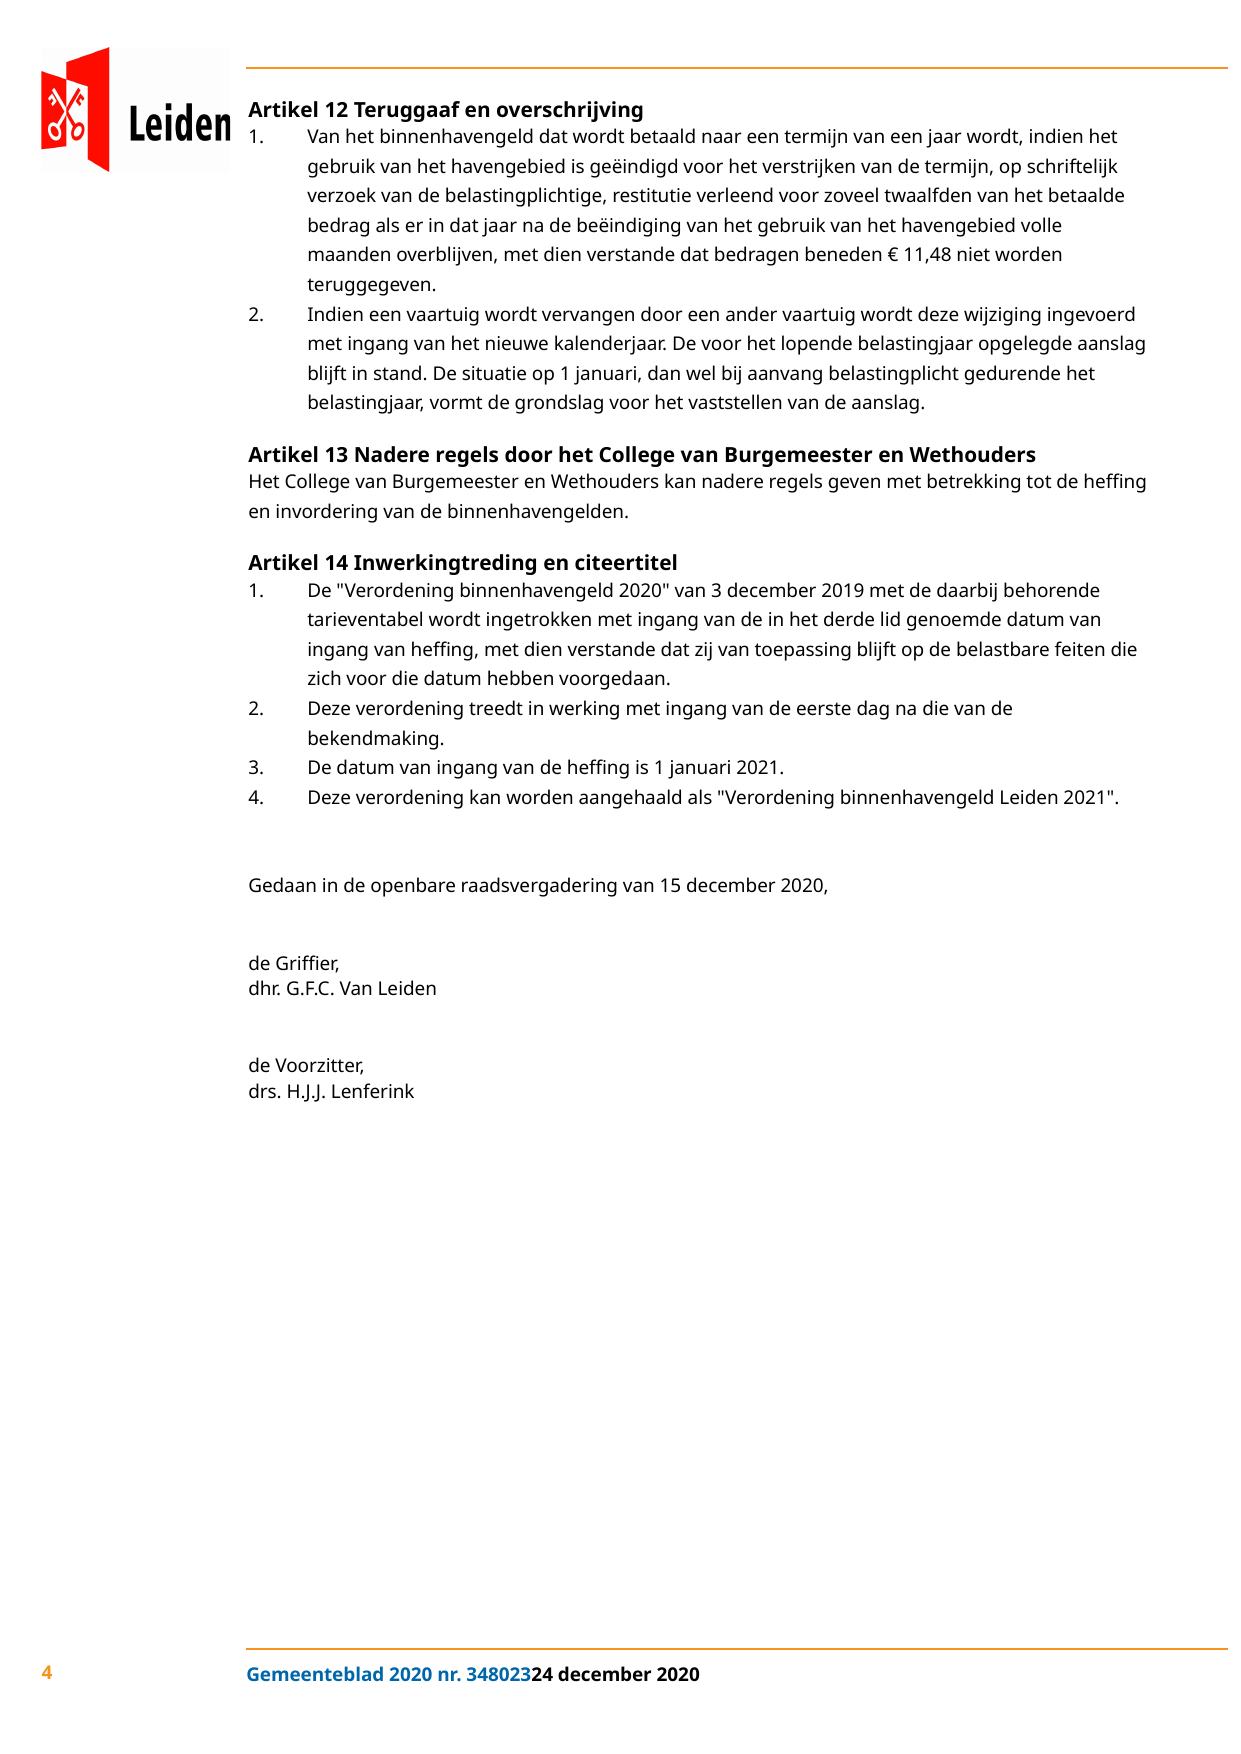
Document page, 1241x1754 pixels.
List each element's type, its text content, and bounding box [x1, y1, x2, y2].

text de Griffier, [248, 950, 1152, 976]
text de Voorzitter, [248, 1053, 1152, 1078]
text Artikel 12 Teruggaaf en overschrijving [248, 95, 1152, 123]
text drs. H.J.J. Lenferink [248, 1078, 1152, 1104]
list Deze verordening treedt in werking met ingang van de eerste dag na die van de bekendmaking. [248, 695, 1152, 750]
text Het College van Burgemeester en Wethouders kan nadere regels geven met betrekking tot de heffing en invordering van de binnenhavengelden. [248, 468, 1152, 524]
list De datum van ingang van de heffing is 1 januari 2021. [248, 754, 1152, 780]
text dhr. G.F.C. Van Leiden [248, 976, 1152, 1001]
text Artikel 13 Nadere regels door het College van Burgemeester en Wethouders [248, 440, 1152, 468]
list Van het binnenhavengeld dat wordt betaald naar een termijn van een jaar wordt, indien het gebruik van het havengebied is geëindigd voor het verstrijken van de termijn, op schriftelijk verzoek van de belastingplichtige, restitutie verleend voor zoveel twaalfden van het betaalde bedrag als er in dat jaar na de beëindiging van het gebruik van het havengebied volle maanden overblijven, met dien verstande dat bedragen beneden € 11,48 niet worden teruggegeven. [248, 123, 1152, 297]
text Gedaan in de openbare raadsvergadering van 15 december 2020, [248, 873, 1152, 898]
list De "Verordening binnenhavengeld 2020" van 3 december 2019 met de daarbij behorende tarieventabel wordt ingetrokken met ingang van de in het derde lid genoemde datum van ingang van heffing, met dien verstande dat zij van toepassing blijft op de belastbare feiten die zich voor die datum hebben voorgedaan. [248, 577, 1152, 691]
list Indien een vaartuig wordt vervangen door een ander vaartuig wordt deze wijziging ingevoerd met ingang van het nieuwe kalenderjaar. De voor het lopende belastingjaar opgelegde aanslag blijft in stand. De situatie op 1 januari, dan wel bij aanvang belastingplicht gedurende het belastingjaar, vormt de grondslag voor het vaststellen van de aanslag. [248, 301, 1152, 415]
text Artikel 14 Inwerkingtreding en citeertitel [248, 548, 1152, 577]
list Deze verordening kan worden aangehaald als "Verordening binnenhavengeld Leiden 2021". [248, 784, 1152, 809]
picture [41, 47, 231, 172]
